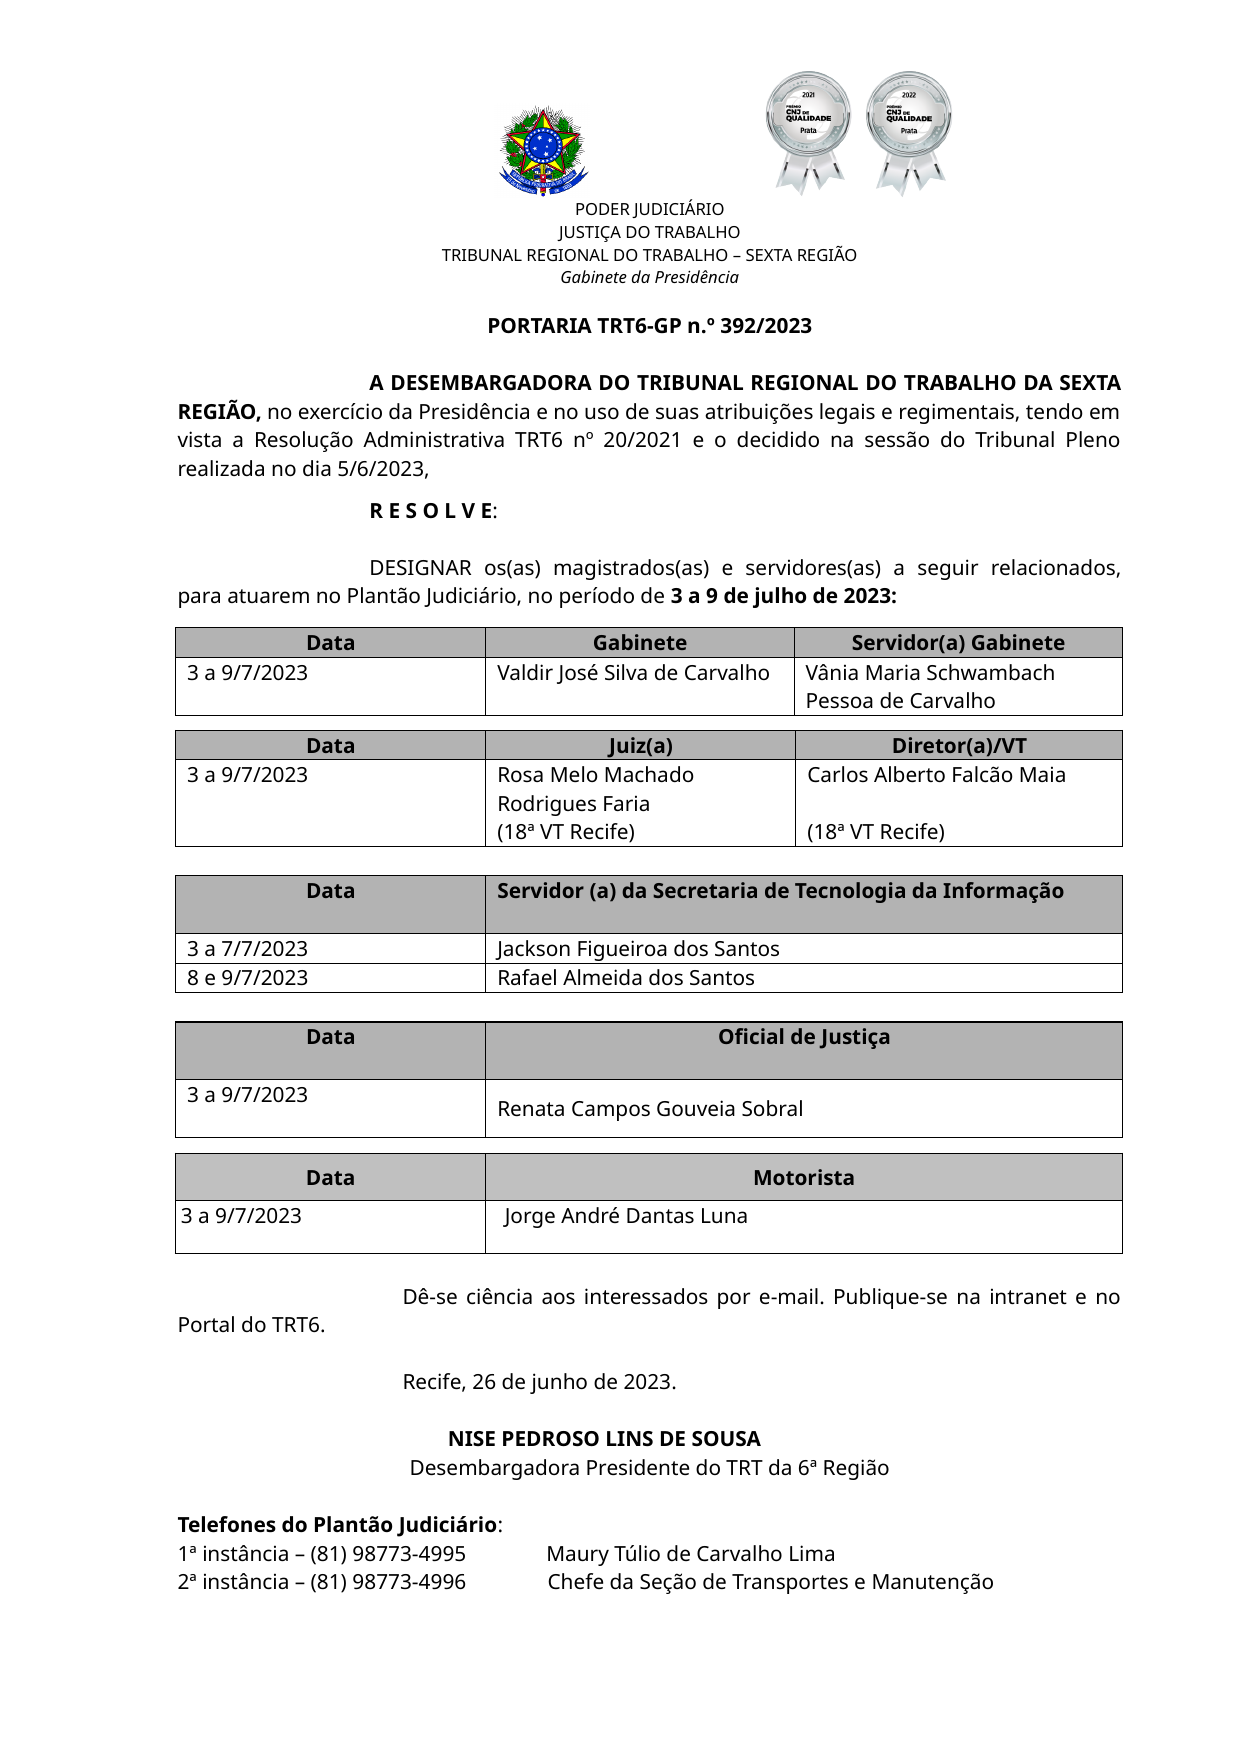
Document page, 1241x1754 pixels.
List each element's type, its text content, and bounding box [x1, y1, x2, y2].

text 2ª instância – (81) 98773-4996 Chefe da Seção de Transportes e Manutenção [177, 1567, 1122, 1596]
text Dê-se ciência aos interessados por e-mail. Publique-se na intranet e no Portal do TRT6. [177, 1282, 1122, 1339]
table_header Data [176, 731, 485, 759]
text DESIGNAR os(as) magistrados(as) e servidores(as) a seguir relacionados, para atuarem no Plantão Judiciário, no período de 3 a 9 de julho de 2023: [177, 553, 1122, 610]
text Desembargadora Presidente do TRT da 6ª Região [177, 1453, 1122, 1481]
table_cell Valdir José Silva de Carvalho [486, 658, 794, 714]
table_header Motorista [486, 1154, 1122, 1200]
picture [494, 103, 590, 198]
table_header Juiz(a) [486, 731, 795, 759]
table_cell 8 e 9/7/2023 [176, 964, 485, 992]
table_cell 3 a 9/7/2023 [176, 760, 485, 846]
table_cell Renata Campos Gouveia Sobral [486, 1080, 1122, 1137]
table_cell 3 a 9/7/2023 [176, 1201, 485, 1253]
text PORTARIA TRT6-GP n.º 392/2023 [177, 312, 1122, 340]
text NISE PEDROSO LINS DE SOUSA [177, 1424, 1032, 1453]
table_header Oficial de Justiça [486, 1023, 1122, 1079]
picture [746, 71, 953, 198]
table_cell Rosa Melo Machado Rodrigues Faria (18ª VT Recife) [486, 760, 795, 846]
table_cell Rafael Almeida dos Santos [486, 964, 1122, 992]
table_header Servidor (a) da Secretaria de Tecnologia da Informação [486, 876, 1122, 933]
table_header Gabinete [486, 628, 794, 657]
table_cell 3 a 9/7/2023 [176, 1080, 485, 1137]
table_header Data [176, 876, 485, 933]
table_cell Jorge André Dantas Luna [486, 1201, 1122, 1253]
text R E S O L V E: [233, 496, 1122, 525]
table_cell Jackson Figueiroa dos Santos [486, 934, 1122, 962]
table_header Servidor(a) Gabinete [795, 628, 1122, 657]
table_header Data [176, 1154, 485, 1200]
text A DESEMBARGADORA DO TRIBUNAL REGIONAL DO TRABALHO DA SEXTA REGIÃO, no exercício da Presidência e no uso de suas atribuições legais e regimentais, tendo em vista a Resolução Administrativa TRT6 nº 20/2021 e o decidido na sessão do Tribunal Pleno realizada no dia 5/6/2023, [177, 368, 1122, 482]
text 1ª instância – (81) 98773-4995 Maury Túlio de Carvalho Lima [177, 1539, 1122, 1567]
table_header Data [176, 628, 485, 657]
table_header Diretor(a)/VT [796, 731, 1122, 759]
text Telefones do Plantão Judiciário: [177, 1510, 1122, 1539]
table_cell 3 a 9/7/2023 [176, 658, 485, 714]
text Recife, 26 de junho de 2023. [177, 1367, 1122, 1396]
table_cell Vânia Maria Schwambach Pessoa de Carvalho [795, 658, 1122, 714]
table_header Data [176, 1023, 485, 1079]
table_cell Carlos Alberto Falcão Maia (18ª VT Recife) [796, 760, 1122, 846]
table_cell 3 a 7/7/2023 [176, 934, 485, 962]
